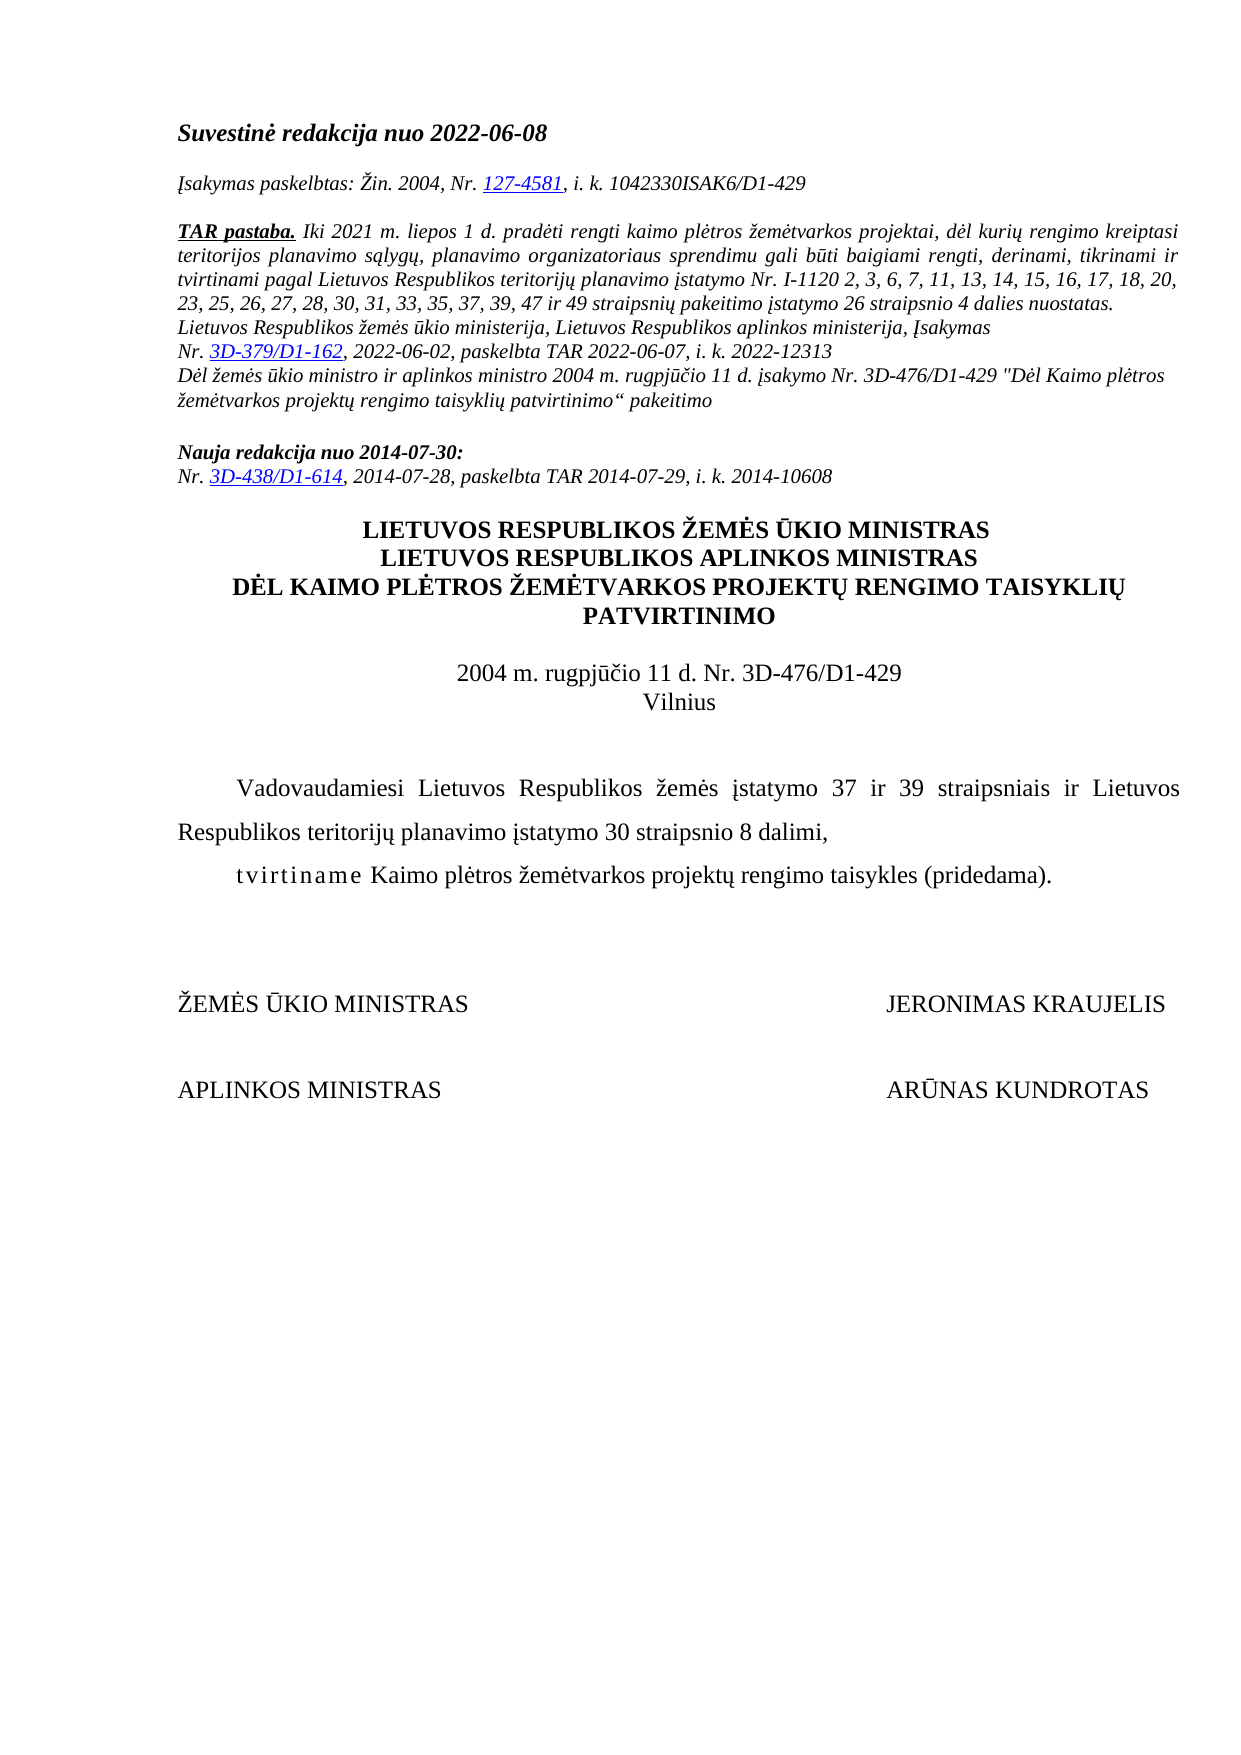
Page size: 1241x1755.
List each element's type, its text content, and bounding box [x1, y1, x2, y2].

text 2004 m. rugpjūčio 11 d. Nr. 3D-476/D1-429 [177, 658, 1181, 687]
text LIETUVOS RESPUBLIKOS ŽEMĖS ŪKIO MINISTRAS [177, 515, 1181, 543]
text Dėl žemės ūkio ministro ir aplinkos ministro 2004 m. rugpjūčio 11 d. įsakymo Nr. 3D-476/D1-429 "Dėl Kaimo plėtros žemėtvarkos projektų rengimo taisyklių patvirtinimo“ pakeitimo [177, 363, 1181, 412]
text Įsakymas paskelbtas: Žin. 2004, Nr. 127-4581, i. k. 1042330ISAK6/D1-429 [177, 171, 1181, 195]
text Suvestinė redakcija nuo 2022-06-08 [177, 118, 1181, 147]
text Nr. 3D-438/D1-614, 2014-07-28, paskelbta TAR 2014-07-29, i. k. 2014-10608 [177, 464, 1181, 488]
text LIETUVOS RESPUBLIKOS APLINKOS MINISTRAS [177, 543, 1181, 572]
text tvirtiname Kaimo plėtros žemėtvarkos projektų rengimo taisykles (pridedama). [177, 860, 1181, 888]
text Nauja redakcija nuo 2014-07-30: [177, 440, 1181, 464]
text APLINKOS MINISTRAS ARŪNAS KUNDROTAS [177, 1075, 1181, 1104]
text Nr. 3D-379/D1-162, 2022-06-02, paskelbta TAR 2022-06-07, i. k. 2022-12313 [177, 339, 1181, 363]
text TAR pastaba. Iki 2021 m. liepos 1 d. pradėti rengti kaimo plėtros žemėtvarkos projektai, dėl kurių rengimo kreiptasi teritorijos planavimo sąlygų, planavimo organizatoriaus sprendimu gali būti baigiami rengti, derinami, tikrinami ir tvirtinami pagal Lietuvos Respublikos teritorijų planavimo įstatymo Nr. I-1120 2, 3, 6, 7, 11, 13, 14, 15, 16, 17, 18, 20, 23, 25, 26, 27, 28, 30, 31, 33, 35, 37, 39, 47 ir 49 straipsnių pakeitimo įstatymo 26 straipsnio 4 dalies nuostatas. [177, 219, 1181, 315]
text Vadovaudamiesi Lietuvos Respublikos žemės įstatymo 37 ir 39 straipsniais ir Lietuvos Respublikos teritorijų planavimo įstatymo 30 straipsnio 8 dalimi, [177, 773, 1181, 845]
text ŽEMĖS ŪKIO MINISTRAS JERONIMAS KRAUJELIS [177, 989, 1181, 1018]
text Vilnius [177, 687, 1181, 716]
text DĖL KAIMO PLĖTROS ŽEMĖTVARKOS PROJEKTŲ RENGIMO TAISYKLIŲ PATVIRTINIMO [177, 572, 1181, 630]
text Lietuvos Respublikos žemės ūkio ministerija, Lietuvos Respublikos aplinkos ministerija, Įsakymas [177, 315, 1181, 339]
